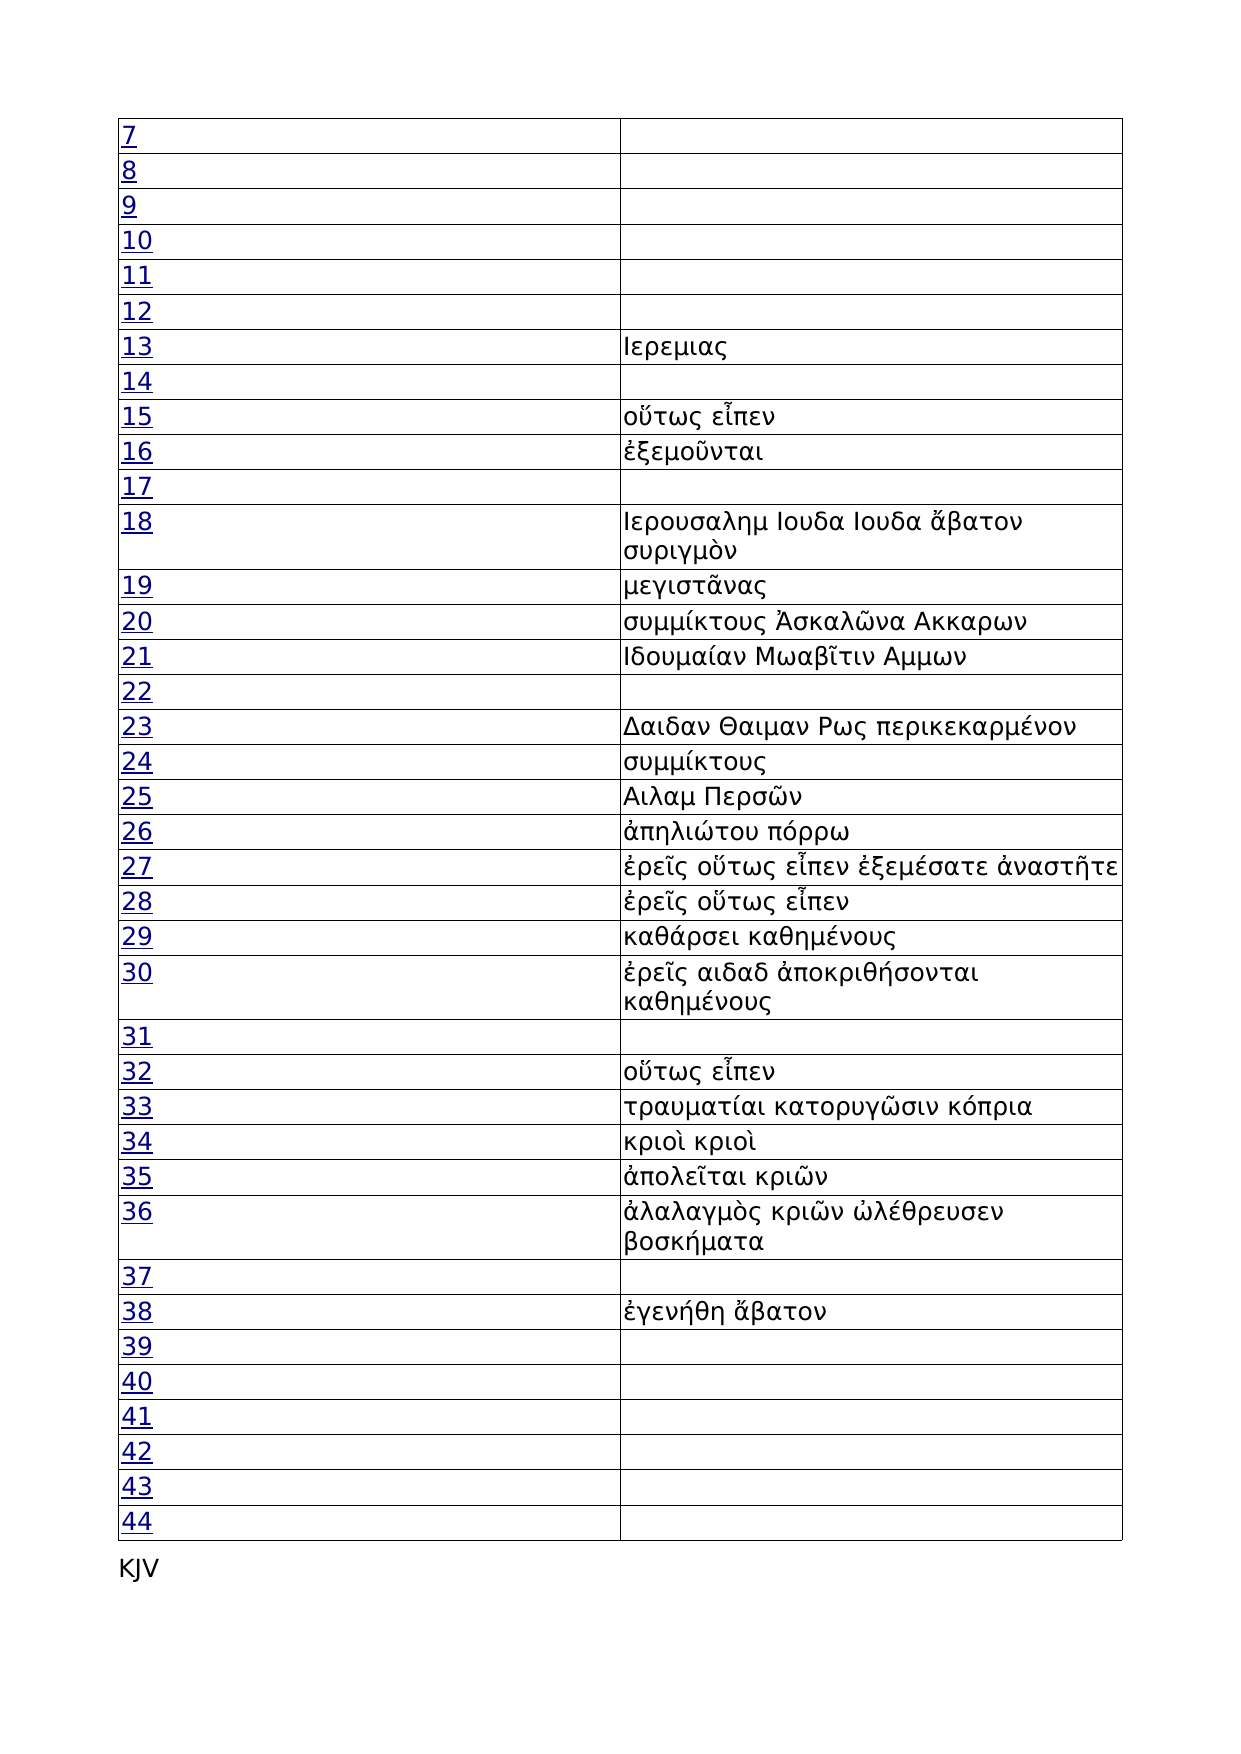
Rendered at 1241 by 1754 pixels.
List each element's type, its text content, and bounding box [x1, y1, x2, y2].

table_cell 12 [119, 295, 620, 329]
table_cell 19 [119, 570, 620, 604]
table_cell τραυματίαι κατορυγῶσιν κόπρια [621, 1090, 1122, 1124]
table_cell 11 [119, 260, 620, 294]
table_cell [621, 1400, 1122, 1434]
table_cell [621, 119, 1122, 153]
table_cell καθάρσει καθημένους [621, 921, 1122, 955]
table_cell [621, 1330, 1122, 1364]
table_cell 17 [119, 470, 620, 504]
table_cell Αιλαμ Περσῶν [621, 780, 1122, 814]
table_cell [621, 189, 1122, 223]
table_cell 30 [119, 956, 620, 1019]
table_cell 10 [119, 225, 620, 258]
table_cell 23 [119, 710, 620, 744]
table_cell ἐρεῖς οὕτως εἶπεν ἐξεμέσατε ἀναστῆτε [621, 850, 1122, 884]
table_cell 13 [119, 330, 620, 364]
table_cell [621, 675, 1122, 709]
table_cell [621, 1365, 1122, 1399]
table_cell 15 [119, 400, 620, 434]
table_cell 33 [119, 1090, 620, 1124]
table_cell [621, 1506, 1122, 1539]
table_cell ἐρεῖς αιδαδ ἀποκριθήσονται καθημένους [621, 956, 1122, 1019]
table_cell 41 [119, 1400, 620, 1434]
table_cell κριοὶ κριοὶ [621, 1125, 1122, 1159]
table_cell 18 [119, 505, 620, 568]
table_cell 42 [119, 1435, 620, 1469]
table_cell 39 [119, 1330, 620, 1364]
table_cell 32 [119, 1055, 620, 1089]
table_cell 26 [119, 815, 620, 849]
table_cell 25 [119, 780, 620, 814]
table_cell ἀπολεῖται κριῶν [621, 1160, 1122, 1194]
table_cell 34 [119, 1125, 620, 1159]
table_cell 14 [119, 365, 620, 399]
table_cell [621, 1260, 1122, 1294]
table_cell [621, 1470, 1122, 1504]
table_cell Ιδουμαίαν Μωαβῖτιν Αμμων [621, 640, 1122, 674]
table_cell ἀλαλαγμὸς κριῶν ὠλέθρευσεν βοσκήματα [621, 1196, 1122, 1259]
table_cell [621, 365, 1122, 399]
table_cell 7 [119, 119, 620, 153]
table_cell οὕτως εἶπεν [621, 400, 1122, 434]
table_cell μεγιστᾶνας [621, 570, 1122, 604]
table_cell [621, 260, 1122, 294]
table_cell 35 [119, 1160, 620, 1194]
table_cell Ιερουσαλημ Ιουδα Ιουδα ἄβατον συριγμὸν [621, 505, 1122, 568]
table_cell [621, 1020, 1122, 1054]
table_cell συμμίκτους Ἀσκαλῶνα Ακκαρων [621, 605, 1122, 639]
table_cell 9 [119, 189, 620, 223]
table_cell 44 [119, 1506, 620, 1539]
table_cell ἐξεμοῦνται [621, 435, 1122, 469]
table_cell ἐγενήθη ἄβατον [621, 1295, 1122, 1329]
table_cell 21 [119, 640, 620, 674]
table_cell 36 [119, 1196, 620, 1259]
table_cell 24 [119, 745, 620, 779]
table_cell 40 [119, 1365, 620, 1399]
table_cell 27 [119, 850, 620, 884]
table_cell 28 [119, 886, 620, 919]
table_cell 29 [119, 921, 620, 955]
table_cell 43 [119, 1470, 620, 1504]
table_cell 37 [119, 1260, 620, 1294]
table_cell [621, 295, 1122, 329]
table_cell 38 [119, 1295, 620, 1329]
table_cell [621, 1435, 1122, 1469]
table_cell ἀπηλιώτου πόρρω [621, 815, 1122, 849]
table_cell [621, 154, 1122, 188]
table_cell 22 [119, 675, 620, 709]
table_cell 16 [119, 435, 620, 469]
table_cell Δαιδαν Θαιμαν Ρως περικεκαρμένον [621, 710, 1122, 744]
table_cell ἐρεῖς οὕτως εἶπεν [621, 886, 1122, 919]
text KJV [118, 1554, 1122, 1584]
table_cell 20 [119, 605, 620, 639]
table_cell συμμίκτους [621, 745, 1122, 779]
table_cell 8 [119, 154, 620, 188]
table_cell [621, 470, 1122, 504]
table_cell [621, 225, 1122, 258]
table_cell Ιερεμιας [621, 330, 1122, 364]
table_cell οὕτως εἶπεν [621, 1055, 1122, 1089]
table_cell 31 [119, 1020, 620, 1054]
